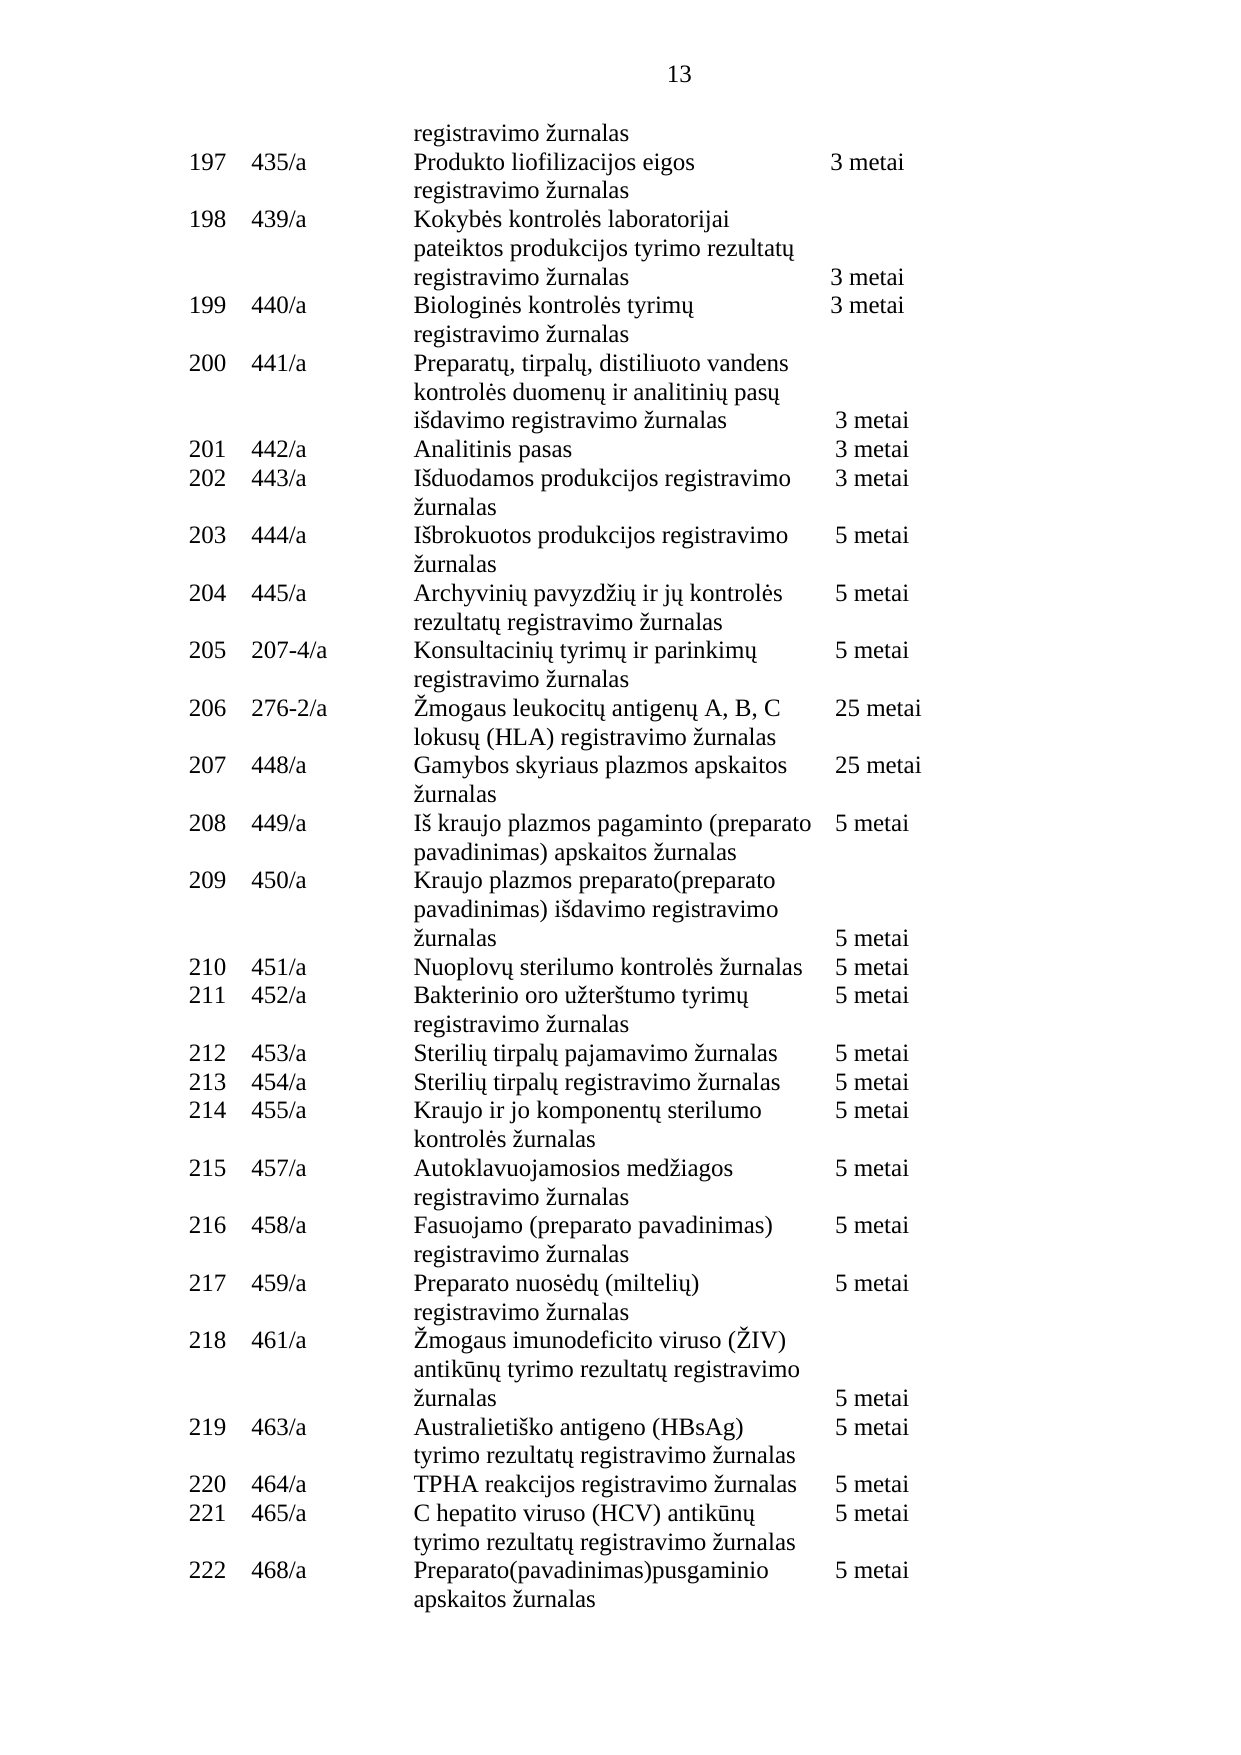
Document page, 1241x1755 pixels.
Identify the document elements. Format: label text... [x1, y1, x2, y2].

table_cell 5 metai [824, 636, 1031, 693]
table_cell 3 metai [819, 262, 1026, 291]
table_cell 200 [177, 348, 240, 406]
table_cell [824, 1326, 1031, 1383]
table_cell Preparato(pavadinimas)pusgaminio apskaitos žurnalas [402, 1556, 823, 1613]
table_cell [1031, 693, 1176, 751]
table_cell Produkto liofilizacijos eigos registravimo žurnalas [402, 147, 819, 204]
table_cell [1031, 1469, 1176, 1498]
table_cell Bakterinio oro užterštumo tyrimų registravimo žurnalas [402, 981, 823, 1038]
table_cell TPHA reakcijos registravimo žurnalas [402, 1469, 823, 1498]
table_cell [1176, 866, 1181, 923]
table_cell 457/a [240, 1153, 402, 1211]
table_cell išdavimo registravimo žurnalas [402, 406, 823, 434]
table_cell [1176, 1383, 1181, 1412]
table_cell [240, 923, 402, 952]
table_cell 5 metai [824, 923, 1031, 952]
table_cell 453/a [240, 1038, 402, 1067]
table_cell 444/a [240, 521, 402, 578]
table_cell 435/a [240, 147, 402, 204]
table_cell 3 metai [819, 147, 1026, 204]
table_cell 216 [177, 1211, 240, 1268]
table_cell Kraujo plazmos preparato(preparato pavadinimas) išdavimo registravimo [402, 866, 823, 923]
table_cell 221 [177, 1498, 240, 1556]
table_cell žurnalas [402, 923, 823, 952]
table_cell [240, 1383, 402, 1412]
table_cell 3 metai [824, 434, 1031, 463]
table_cell [1176, 952, 1181, 981]
table_cell 203 [177, 521, 240, 578]
table_cell [1031, 406, 1176, 434]
table_cell 465/a [240, 1498, 402, 1556]
table_cell 5 metai [824, 808, 1031, 866]
table_cell [177, 406, 240, 434]
table_cell 219 [177, 1412, 240, 1469]
table_cell Archyvinių pavyzdžių ir jų kontrolės rezultatų registravimo žurnalas [402, 578, 823, 636]
table_cell [1031, 1067, 1176, 1096]
table_cell Sterilių tirpalų registravimo žurnalas [402, 1067, 823, 1096]
table_cell [1031, 1268, 1176, 1326]
table_cell [1176, 1469, 1181, 1498]
table_cell Iš kraujo plazmos pagaminto (preparato pavadinimas) apskaitos žurnalas [402, 808, 823, 866]
table_cell [1176, 751, 1181, 808]
table_cell [1176, 1067, 1181, 1096]
table_cell Preparato nuosėdų (miltelių) registravimo žurnalas [402, 1268, 823, 1326]
table_cell 3 metai [819, 291, 1026, 348]
table_cell 468/a [240, 1556, 402, 1613]
table_cell [1031, 1096, 1176, 1153]
table_cell Nuoplovų sterilumo kontrolės žurnalas [402, 952, 823, 981]
table_cell [1176, 348, 1181, 406]
table_cell [177, 1383, 240, 1412]
table_cell [1176, 1211, 1181, 1268]
table_cell [1176, 406, 1181, 434]
table_cell 463/a [240, 1412, 402, 1469]
table_cell [1031, 923, 1176, 952]
table_cell [177, 923, 240, 952]
table_cell 454/a [240, 1067, 402, 1096]
table_cell Išduodamos produkcijos registravimo žurnalas [402, 463, 823, 521]
table_cell [1026, 262, 1181, 291]
table_cell žurnalas [402, 1383, 823, 1412]
table_cell [824, 866, 1031, 923]
table_cell [1176, 923, 1181, 952]
table_cell [1031, 636, 1176, 693]
table_cell [1176, 1498, 1181, 1556]
table_cell 5 metai [824, 578, 1031, 636]
table_cell [1176, 808, 1181, 866]
table_cell [1176, 1153, 1181, 1211]
table_cell 206 [177, 693, 240, 751]
table_cell registravimo žurnalas [402, 262, 819, 291]
table_cell [1176, 434, 1181, 463]
table_cell [1031, 463, 1176, 521]
table_cell 450/a [240, 866, 402, 923]
table_cell 440/a [240, 291, 402, 348]
table_cell 5 metai [824, 981, 1031, 1038]
table_cell [1031, 521, 1176, 578]
table_cell 5 metai [824, 952, 1031, 981]
table_cell [1031, 808, 1176, 866]
table_cell 5 metai [824, 1412, 1031, 1469]
table_cell 5 metai [824, 1498, 1031, 1556]
table_cell 5 metai [824, 1383, 1031, 1412]
table_cell [824, 348, 1031, 406]
table_cell 443/a [240, 463, 402, 521]
table_cell [1031, 1498, 1176, 1556]
table_cell 441/a [240, 348, 402, 406]
table_cell 5 metai [824, 1096, 1031, 1153]
table_cell 448/a [240, 751, 402, 808]
table_cell 5 metai [824, 1067, 1031, 1096]
table_cell 445/a [240, 578, 402, 636]
table_cell 458/a [240, 1211, 402, 1268]
table_cell [819, 204, 1026, 262]
table_cell [1031, 1556, 1176, 1613]
table_cell [1031, 751, 1176, 808]
table_cell 218 [177, 1326, 240, 1383]
table_cell 442/a [240, 434, 402, 463]
table_cell 5 metai [824, 1038, 1031, 1067]
table_cell C hepatito viruso (HCV) antikūnų tyrimo rezultatų registravimo žurnalas [402, 1498, 823, 1556]
table_cell [1031, 981, 1176, 1038]
table_cell 214 [177, 1096, 240, 1153]
table_cell [1176, 636, 1181, 693]
table_cell [1176, 1268, 1181, 1326]
table_cell Preparatų, tirpalų, distiliuoto vandens kontrolės duomenų ir analitinių pasų [402, 348, 823, 406]
table_cell 217 [177, 1268, 240, 1326]
table_cell [1176, 521, 1181, 578]
table_cell [1176, 693, 1181, 751]
table_cell Gamybos skyriaus plazmos apskaitos žurnalas [402, 751, 823, 808]
table_cell 3 metai [824, 406, 1031, 434]
table_cell 3 metai [824, 463, 1031, 521]
table_cell 5 metai [824, 1469, 1031, 1498]
table_cell 220 [177, 1469, 240, 1498]
table_cell 201 [177, 434, 240, 463]
table_cell [1031, 578, 1176, 636]
table_cell [240, 406, 402, 434]
table_cell Biologinės kontrolės tyrimų registravimo žurnalas [402, 291, 819, 348]
table_cell 208 [177, 808, 240, 866]
table_cell 5 metai [824, 1556, 1031, 1613]
table_cell 204 [177, 578, 240, 636]
table_cell 212 [177, 1038, 240, 1067]
table_cell Išbrokuotos produkcijos registravimo žurnalas [402, 521, 823, 578]
table_cell 5 metai [824, 1153, 1031, 1211]
table_cell Australietiško antigeno (HBsAg) tyrimo rezultatų registravimo žurnalas [402, 1412, 823, 1469]
table_cell [1176, 1038, 1181, 1067]
table_cell [1176, 463, 1181, 521]
table_cell 202 [177, 463, 240, 521]
table_cell [1026, 147, 1181, 204]
table_cell 25 metai [824, 751, 1031, 808]
table_cell [1176, 1096, 1181, 1153]
table_cell 459/a [240, 1268, 402, 1326]
table_cell [1026, 118, 1181, 147]
table_cell 207 [177, 751, 240, 808]
table_cell [1031, 1326, 1176, 1383]
table_cell 5 metai [824, 1211, 1031, 1268]
table_cell 210 [177, 952, 240, 981]
table_cell [1176, 578, 1181, 636]
table_cell [1031, 1038, 1176, 1067]
table_cell 198 [177, 204, 240, 262]
table_cell registravimo žurnalas [402, 118, 819, 147]
table_cell [177, 262, 240, 291]
table_cell [1176, 1326, 1181, 1383]
table_cell [1031, 1383, 1176, 1412]
table_cell [1176, 981, 1181, 1038]
table_cell Fasuojamo (preparato pavadinimas) registravimo žurnalas [402, 1211, 823, 1268]
table_cell [177, 118, 240, 147]
table_cell 25 metai [824, 693, 1031, 751]
table_cell Analitinis pasas [402, 434, 823, 463]
table_cell 5 metai [824, 521, 1031, 578]
table_cell [1031, 348, 1176, 406]
table_cell Sterilių tirpalų pajamavimo žurnalas [402, 1038, 823, 1067]
table_cell [1031, 952, 1176, 981]
table_cell 5 metai [824, 1268, 1031, 1326]
table_cell [1031, 434, 1176, 463]
table_cell 451/a [240, 952, 402, 981]
table_cell Autoklavuojamosios medžiagos registravimo žurnalas [402, 1153, 823, 1211]
table_cell 449/a [240, 808, 402, 866]
table_cell 211 [177, 981, 240, 1038]
table_cell [819, 118, 1026, 147]
table_cell [1026, 291, 1181, 348]
table_cell 205 [177, 636, 240, 693]
table_cell Kokybės kontrolės laboratorijai pateiktos produkcijos tyrimo rezultatų [402, 204, 819, 262]
table_cell Žmogaus imunodeficito viruso (ŽIV) antikūnų tyrimo rezultatų registravimo [402, 1326, 823, 1383]
table_cell 439/a [240, 204, 402, 262]
table_cell Žmogaus leukocitų antigenų A, B, C lokusų (HLA) registravimo žurnalas [402, 693, 823, 751]
table_cell 197 [177, 147, 240, 204]
table_cell 199 [177, 291, 240, 348]
table_cell 464/a [240, 1469, 402, 1498]
table_cell [1031, 1412, 1176, 1469]
table_cell [240, 118, 402, 147]
table_cell Konsultacinių tyrimų ir parinkimų registravimo žurnalas [402, 636, 823, 693]
table_cell [1031, 1211, 1176, 1268]
table_cell 209 [177, 866, 240, 923]
table_cell [1026, 204, 1181, 262]
table_cell [1176, 1556, 1181, 1613]
table_cell [240, 262, 402, 291]
table_cell 222 [177, 1556, 240, 1613]
table_cell [1031, 1153, 1176, 1211]
table_cell [1031, 866, 1176, 923]
table_cell [1176, 1412, 1181, 1469]
table_cell 213 [177, 1067, 240, 1096]
table_cell 461/a [240, 1326, 402, 1383]
table_cell 452/a [240, 981, 402, 1038]
table_cell 455/a [240, 1096, 402, 1153]
table_cell 276-2/a [240, 693, 402, 751]
table_cell Kraujo ir jo komponentų sterilumo kontrolės žurnalas [402, 1096, 823, 1153]
table_cell 215 [177, 1153, 240, 1211]
table_cell 207-4/a [240, 636, 402, 693]
